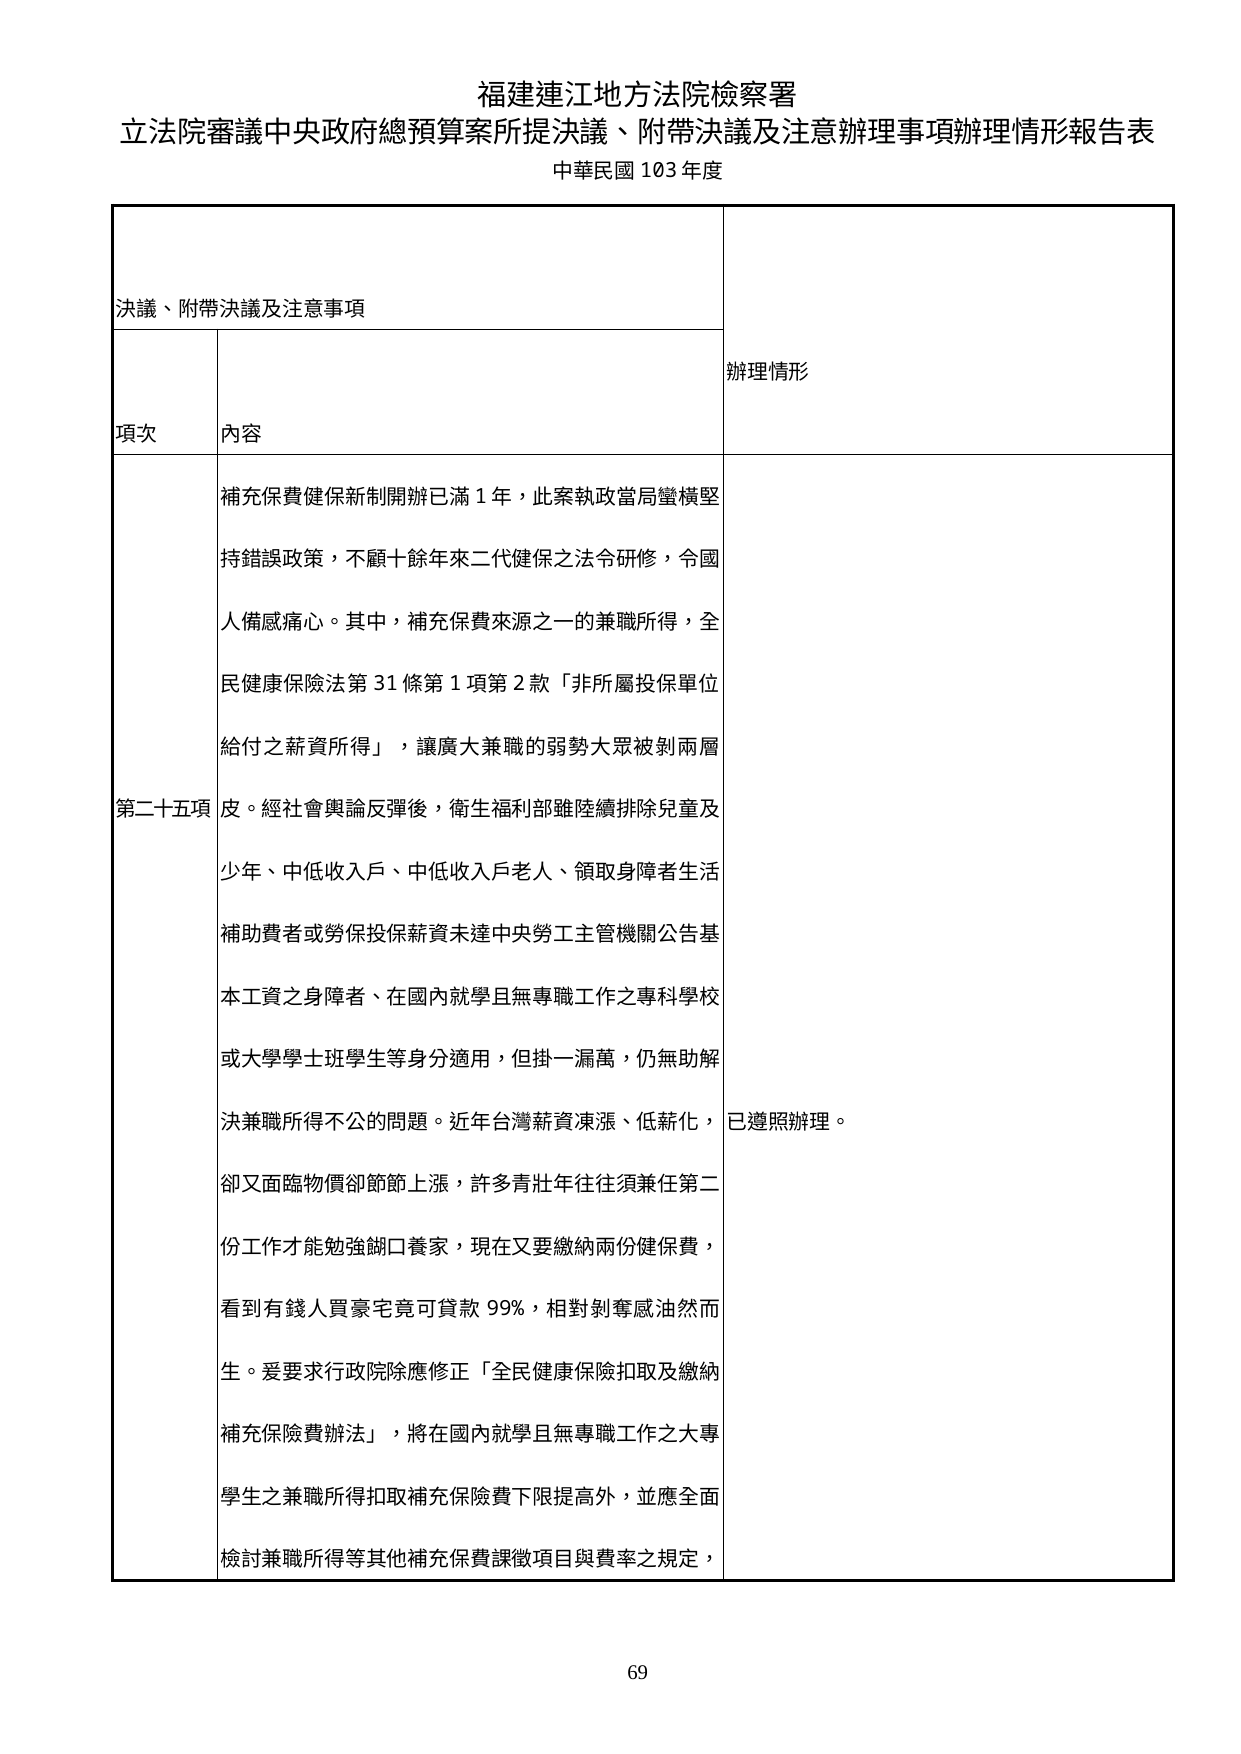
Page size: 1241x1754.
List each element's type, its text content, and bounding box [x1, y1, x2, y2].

table_cell 第二十五項 [114, 455, 217, 1578]
table_cell 補充保費健保新制開辦已滿1年，此案執政當局蠻橫堅持錯誤政策，不顧十餘年來二代健保之法令研修，令國人備感痛心。其中，補充保費來源之一的兼職所得，全民健康保險法第31條第1項第2款「非所屬投保單位給付之薪資所得」，讓廣大兼職的弱勢大眾被剝兩層皮。經社會輿論反彈後，衛生福利部雖陸續排除兒童及少年、中低收入戶、中低收入戶老人、領取身障者生活補助費者或勞保投保薪資未達中央勞工主管機關公告基本工資之身障者、在國內就學且無專職工作之專科學校或大學學士班學生等身分適用，但掛一漏萬，仍無助解決兼職所得不公的問題。近年台灣薪資凍漲、低薪化，卻又面臨物價卻節節上漲，許多青壯年往往須兼任第二份工作才能勉強餬口養家，現在又要繳納兩份健保費，看到有錢人買豪宅竟可貸款99%，相對剝奪感油然而生。爰要求行政院除應修正「全民健康保險扣取及繳納補充保險費辦法」，將在國內就學且無專職工作之大專學生之兼職所得扣取補充保險費下限提高外，並應全面檢討兼職所得等其他補充保費課徵項目與費率之規定， [218, 455, 723, 1578]
table_cell 內容 [218, 330, 723, 453]
table_cell 項次 [114, 330, 217, 453]
table_header 決議、附帶決議及注意事項 [114, 207, 723, 328]
table_cell 已遵照辦理。 [724, 455, 1172, 1578]
table_header 辦理情形 [724, 207, 1172, 453]
